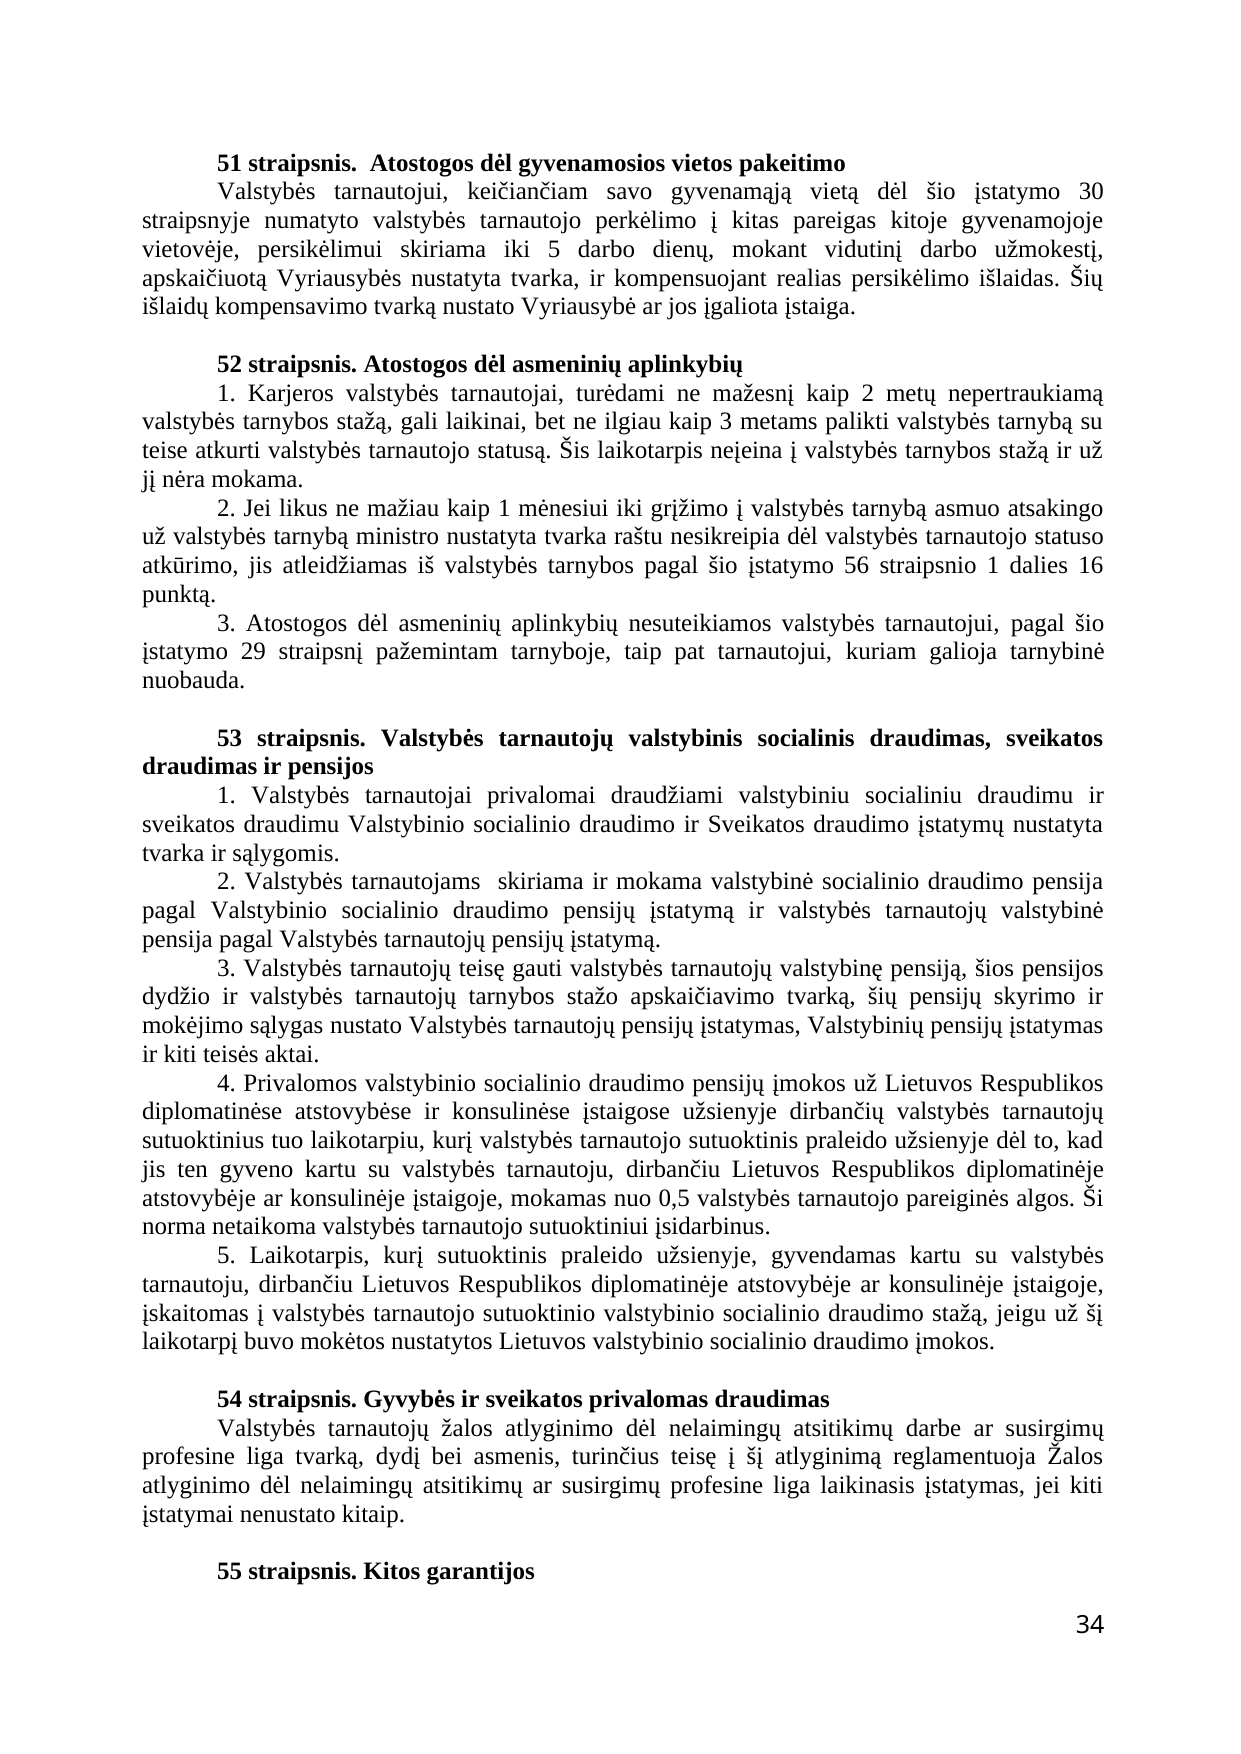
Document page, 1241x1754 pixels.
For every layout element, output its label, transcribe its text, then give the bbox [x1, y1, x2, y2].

text Valstybės tarnautojui, keičiančiam savo gyvenamąją vietą dėl šio įstatymo 30 straipsnyje numatyto valstybės tarnautojo perkėlimo į kitas pareigas kitoje gyvenamojoje vietovėje, persikėlimui skiriama iki 5 darbo dienų, mokant vidutinį darbo užmokestį, apskaičiuotą Vyriausybės nustatyta tvarka, ir kompensuojant realias persikėlimo išlaidas. Šių išlaidų kompensavimo tvarką nustato Vyriausybė ar jos įgaliota įstaiga. [142, 176, 1104, 320]
text 2. Jei likus ne mažiau kaip 1 mėnesiui iki grįžimo į valstybės tarnybą asmuo atsakingo už valstybės tarnybą ministro nustatyta tvarka raštu nesikreipia dėl valstybės tarnautojo statuso atkūrimo, jis atleidžiamas iš valstybės tarnybos pagal šio įstatymo 56 straipsnio 1 dalies 16 punktą. [142, 493, 1104, 608]
text 52 straipsnis. Atostogos dėl asmeninių aplinkybių [142, 349, 1104, 378]
text 53 straipsnis. Valstybės tarnautojų valstybinis socialinis draudimas, sveikatos draudimas ir pensijos [142, 723, 1104, 780]
text 1. Valstybės tarnautojai privalomai draudžiami valstybiniu socialiniu draudimu ir sveikatos draudimu Valstybinio socialinio draudimo ir Sveikatos draudimo įstatymų nustatyta tvarka ir sąlygomis. [142, 780, 1104, 866]
text 3. Atostogos dėl asmeninių aplinkybių nesuteikiamos valstybės tarnautojui, pagal šio įstatymo 29 straipsnį pažemintam tarnyboje, taip pat tarnautojui, kuriam galioja tarnybinė nuobauda. [142, 608, 1104, 694]
text 55 straipsnis. Kitos garantijos [142, 1556, 1104, 1585]
text 4. Privalomos valstybinio socialinio draudimo pensijų įmokos už Lietuvos Respublikos diplomatinėse atstovybėse ir konsulinėse įstaigose užsienyje dirbančių valstybės tarnautojų sutuoktinius tuo laikotarpiu, kurį valstybės tarnautojo sutuoktinis praleido užsienyje dėl to, kad jis ten gyveno kartu su valstybės tarnautoju, dirbančiu Lietuvos Respublikos diplomatinėje atstovybėje ar konsulinėje įstaigoje, mokamas nuo 0,5 valstybės tarnautojo pareiginės algos. Ši norma netaikoma valstybės tarnautojo sutuoktiniui įsidarbinus. [142, 1068, 1104, 1240]
text Valstybės tarnautojų žalos atlyginimo dėl nelaimingų atsitikimų darbe ar susirgimų profesine liga tvarką, dydį bei asmenis, turinčius teisę į šį atlyginimą reglamentuoja Žalos atlyginimo dėl nelaimingų atsitikimų ar susirgimų profesine liga laikinasis įstatymas, jei kiti įstatymai nenustato kitaip. [142, 1413, 1104, 1528]
text 2. Valstybės tarnautojams skiriama ir mokama valstybinė socialinio draudimo pensija pagal Valstybinio socialinio draudimo pensijų įstatymą ir valstybės tarnautojų valstybinė pensija pagal Valstybės tarnautojų pensijų įstatymą. [142, 866, 1104, 953]
text 51 straipsnis. Atostogos dėl gyvenamosios vietos pakeitimo [142, 148, 1104, 176]
text 54 straipsnis. Gyvybės ir sveikatos privalomas draudimas [142, 1384, 1104, 1413]
text 3. Valstybės tarnautojų teisę gauti valstybės tarnautojų valstybinę pensiją, šios pensijos dydžio ir valstybės tarnautojų tarnybos stažo apskaičiavimo tvarką, šių pensijų skyrimo ir mokėjimo sąlygas nustato Valstybės tarnautojų pensijų įstatymas, Valstybinių pensijų įstatymas ir kiti teisės aktai. [142, 953, 1104, 1068]
text 1. Karjeros valstybės tarnautojai, turėdami ne mažesnį kaip 2 metų nepertraukiamą valstybės tarnybos stažą, gali laikinai, bet ne ilgiau kaip 3 metams palikti valstybės tarnybą su teise atkurti valstybės tarnautojo statusą. Šis laikotarpis neįeina į valstybės tarnybos stažą ir už jį nėra mokama. [142, 378, 1104, 493]
text 5. Laikotarpis, kurį sutuoktinis praleido užsienyje, gyvendamas kartu su valstybės tarnautoju, dirbančiu Lietuvos Respublikos diplomatinėje atstovybėje ar konsulinėje įstaigoje, įskaitomas į valstybės tarnautojo sutuoktinio valstybinio socialinio draudimo stažą, jeigu už šį laikotarpį buvo mokėtos nustatytos Lietuvos valstybinio socialinio draudimo įmokos. [142, 1240, 1104, 1355]
